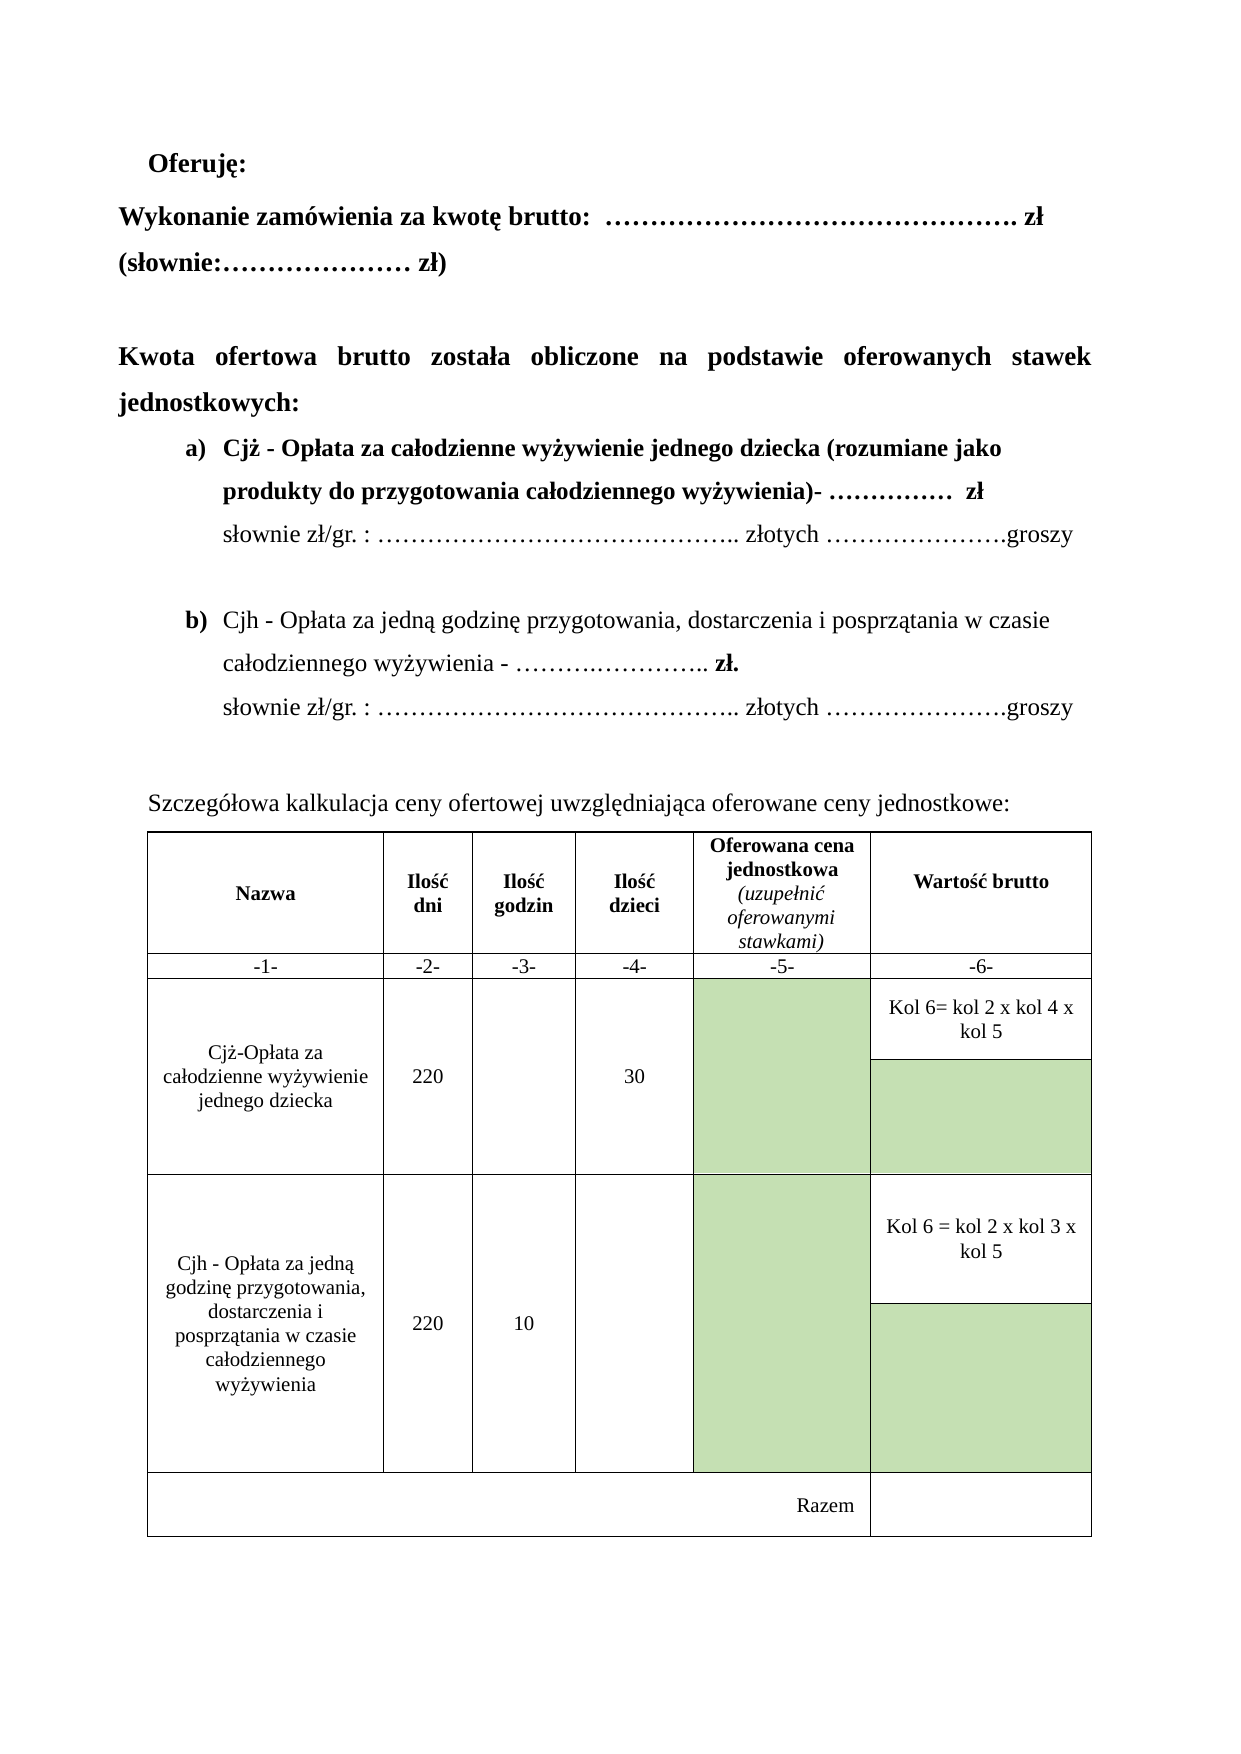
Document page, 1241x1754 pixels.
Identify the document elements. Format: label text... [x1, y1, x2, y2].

table_cell -3- [473, 954, 575, 978]
text słownie zł/gr. : …………………………………….. złotych ………………….groszy [223, 519, 1093, 548]
list Cjż - Opłata za całodzienne wyżywienie jednego dziecka (rozumiane jako produkty do przygotowania całodziennego wyżywienia)- …………… zł [185, 433, 1093, 505]
table_header Wartość brutto [871, 833, 1091, 953]
text Kwota ofertowa brutto została obliczone na podstawie oferowanych stawek jednostkowych: [118, 339, 1093, 417]
table_cell Razem [148, 1473, 870, 1536]
table_cell -6- [871, 954, 1091, 978]
table_cell 220 [384, 979, 472, 1173]
table_cell [473, 979, 575, 1173]
table_cell [871, 1473, 1091, 1536]
text słownie zł/gr. : …………………………………….. złotych ………………….groszy [148, 692, 1093, 720]
text Wykonanie zamówienia za kwotę brutto: ………………………………………. zł (słownie:………………… zł) [118, 199, 1093, 277]
table_cell -4- [576, 954, 693, 978]
table_cell [871, 1060, 1091, 1173]
table_cell [694, 1175, 870, 1472]
table_header Oferowana cena jednostkowa (uzupełnić oferowanymi stawkami) [694, 833, 870, 953]
table_cell Kol 6 = kol 2 x kol 3 x kol 5 [871, 1175, 1091, 1303]
table_cell Cjż-Opłata za całodzienne wyżywienie jednego dziecka [148, 979, 383, 1173]
table_cell Cjh - Opłata za jedną godzinę przygotowania, dostarczenia i posprzątania w czasie całodziennego wyżywienia [148, 1175, 383, 1472]
table_header Nazwa [148, 833, 383, 953]
table_cell -5- [694, 954, 870, 978]
table_cell 220 [384, 1175, 472, 1472]
table_header Ilość dni [384, 833, 472, 953]
table_cell Kol 6= kol 2 x kol 4 x kol 5 [871, 979, 1091, 1059]
table_cell [694, 979, 870, 1173]
table_cell -2- [384, 954, 472, 978]
list Cjh - Opłata za jedną godzinę przygotowania, dostarczenia i posprzątania w czasie całodziennego wyżywienia - ……….………….. zł. [185, 605, 1093, 677]
text Oferuję: [148, 148, 1093, 179]
table_cell [576, 1175, 693, 1472]
text Szczegółowa kalkulacja ceny ofertowej uwzględniająca oferowane ceny jednostkowe: [148, 788, 1093, 817]
table_cell -1- [148, 954, 383, 978]
table_header Ilość dzieci [576, 833, 693, 953]
table_header Ilość godzin [473, 833, 575, 953]
table_cell 30 [576, 979, 693, 1173]
table_cell 10 [473, 1175, 575, 1472]
table_cell [871, 1304, 1091, 1472]
